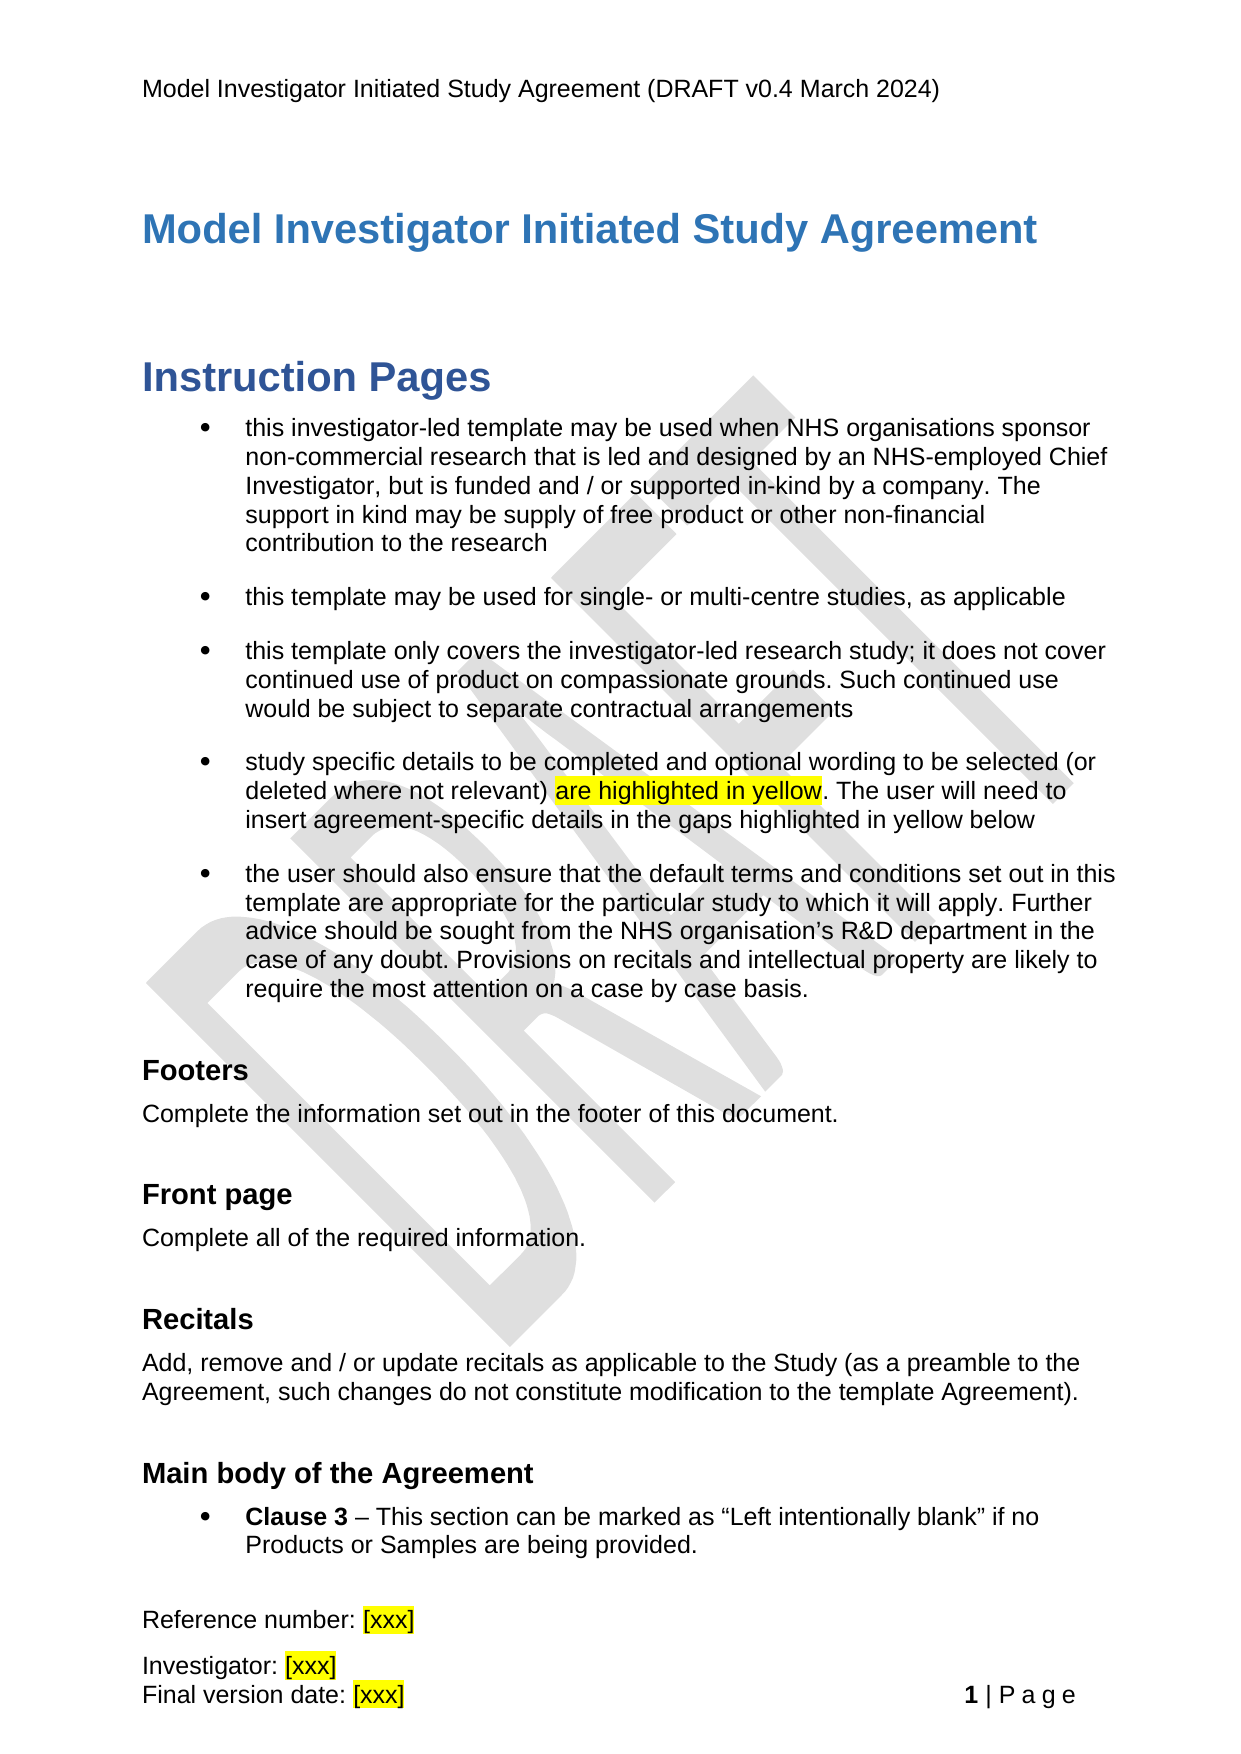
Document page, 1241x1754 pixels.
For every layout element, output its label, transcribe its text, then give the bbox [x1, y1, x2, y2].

list this template only covers the investigator-led research study; it does not cover continued use of product on compassionate grounds. Such continued use would be subject to separate contractual arrangements [652, 636, 969, 722]
list the user should also ensure that the default terms and conditions set out in this template are appropriate for the particular study to which it will apply. Further advice should be sought from the NHS organisation’s R&D department in the case of any doubt. Provisions on recitals and intellectual property are likely to require the most attention on a case by case basis. [705, 859, 1122, 1002]
subtitle Footers [142, 1052, 247, 1086]
subtitle Recitals [142, 1302, 497, 1336]
subtitle Main body of the Agreement [142, 1456, 1122, 1489]
list this investigator-led template may be used when NHS organisations sponsor non-commercial research that is led and designed by an NHS-employed Chief Investigator, but is funded and / or supported in-kind by a company. The support in kind may be supply of free product or other non-financial contribution to the research [201, 413, 714, 557]
text Add, remove and / or update recitals as applicable to the Study (as a preamble to the Agreement, such changes do not constitute modification to the template Agreement). [142, 1348, 1122, 1406]
list study specific details to be completed and optional wording to be selected (or deleted where not relevant) are highlighted in yellow. The user will need to insert agreement-specific details in the gaps highlighted in yellow below [612, 747, 806, 834]
text Complete the information set out in the footer of this document. [142, 1098, 288, 1127]
subtitle [522, 1302, 1122, 1336]
list the user should also ensure that the default terms and conditions set out in this template are appropriate for the particular study to which it will apply. Further advice should be sought from the NHS organisation’s R&D department in the case of any doubt. Provisions on recitals and intellectual property are likely to require the most attention on a case by case basis. [201, 859, 452, 1002]
subtitle [258, 1052, 444, 1086]
text Complete the information set out in the footer of this document. [304, 1098, 480, 1127]
text Complete all of the required information. [572, 1223, 1122, 1252]
list this investigator-led template may be used when NHS organisations sponsor non-commercial research that is led and designed by an NHS-employed Chief Investigator, but is funded and / or supported in-kind by a company. The support in kind may be supply of free product or other non-financial contribution to the research [754, 413, 1122, 557]
subtitle [547, 1052, 675, 1086]
list study specific details to be completed and optional wording to be selected (or deleted where not relevant) are highlighted in yellow. The user will need to insert agreement-specific details in the gaps highlighted in yellow below [786, 747, 1122, 834]
list study specific details to be completed and optional wording to be selected (or deleted where not relevant) are highlighted in yellow. The user will need to insert agreement-specific details in the gaps highlighted in yellow below [546, 747, 680, 834]
subtitle [383, 1177, 528, 1211]
text Complete the information set out in the footer of this document. [593, 1098, 1122, 1127]
list this template only covers the investigator-led research study; it does not cover continued use of product on compassionate grounds. Such continued use would be subject to separate contractual arrangements [928, 636, 1122, 722]
text Complete the information set out in the footer of this document. [498, 1098, 577, 1127]
list the user should also ensure that the default terms and conditions set out in this template are appropriate for the particular study to which it will apply. Further advice should be sought from the NHS organisation’s R&D department in the case of any doubt. Provisions on recitals and intellectual property are likely to require the most attention on a case by case basis. [354, 859, 516, 992]
list this template may be used for single- or multi-centre studies, as applicable [620, 582, 858, 611]
list the user should also ensure that the default terms and conditions set out in this template are appropriate for the particular study to which it will apply. Further advice should be sought from the NHS organisation’s R&D department in the case of any doubt. Provisions on recitals and intellectual property are likely to require the most attention on a case by case basis. [499, 859, 698, 1002]
subtitle [772, 1052, 1122, 1086]
subtitle Instruction Pages [142, 353, 1122, 401]
subtitle Front page [142, 1177, 372, 1211]
list this template may be used for single- or multi-centre studies, as applicable [201, 582, 583, 611]
list study specific details to be completed and optional wording to be selected (or deleted where not relevant) are highlighted in yellow. The user will need to insert agreement-specific details in the gaps highlighted in yellow below [201, 747, 575, 834]
text Complete all of the required information. [429, 1223, 530, 1252]
list Clause 3 – This section can be marked as “Left intentionally blank” if no Products or Samples are being provided. [201, 1502, 1122, 1559]
subtitle [456, 1052, 536, 1086]
subtitle [685, 1052, 760, 1086]
list this template only covers the investigator-led research study; it does not cover continued use of product on compassionate grounds. Such continued use would be subject to separate contractual arrangements [201, 636, 694, 722]
subtitle [552, 1177, 1122, 1211]
text Complete all of the required information. [142, 1223, 413, 1252]
subtitle Model Investigator Initiated Study Agreement [142, 205, 1122, 253]
list this investigator-led template may be used when NHS organisations sponsor non-commercial research that is led and designed by an NHS-employed Chief Investigator, but is funded and / or supported in-kind by a company. The support in kind may be supply of free product or other non-financial contribution to the research [655, 487, 804, 557]
list this template may be used for single- or multi-centre studies, as applicable [874, 582, 1122, 611]
